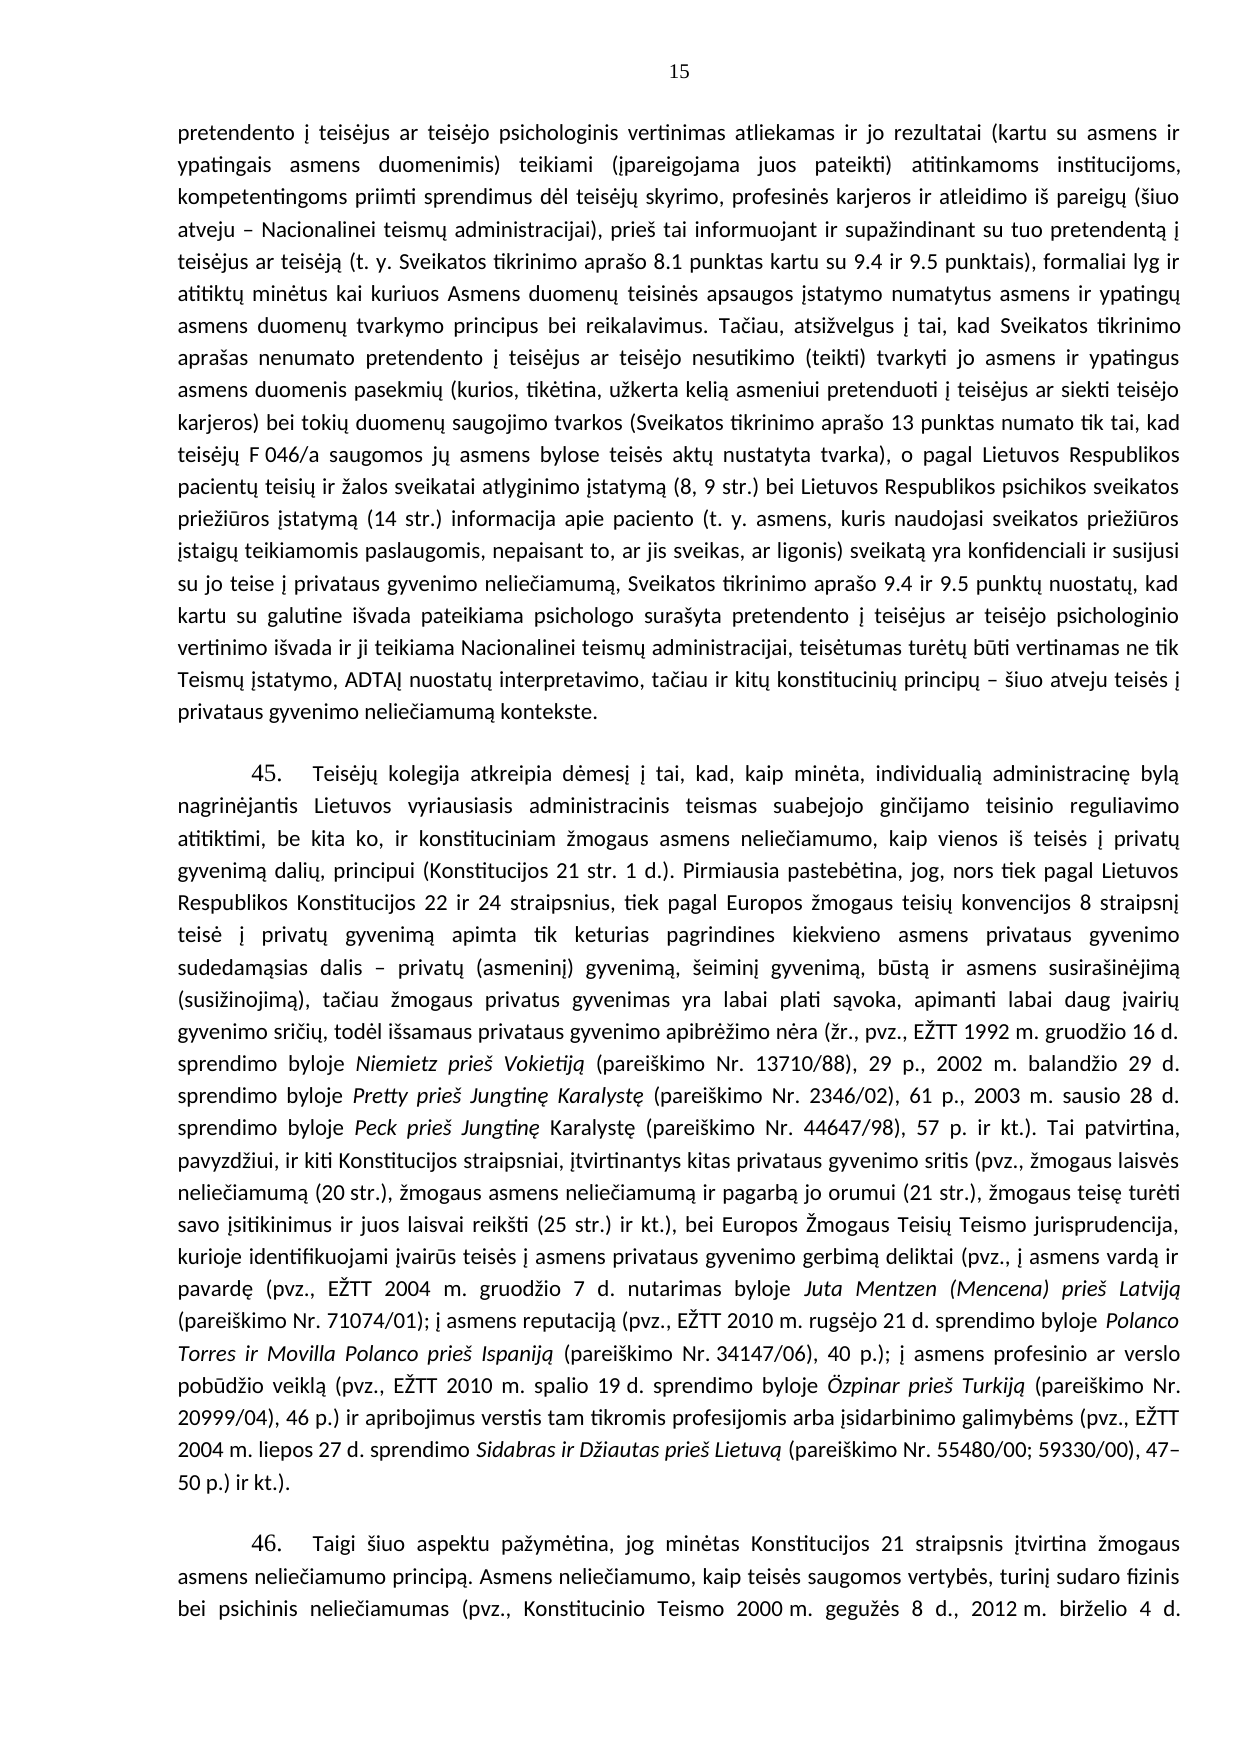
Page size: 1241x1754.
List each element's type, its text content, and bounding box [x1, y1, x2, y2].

text 46. Taigi šiuo aspektu pažymėtina, jog minėtas Konstitucijos 21 straipsnis įtvirtina žmogaus asmens neliečiamumo principą. Asmens neliečiamumo, kaip teisės saugomos vertybės, turinį sudaro fizinis bei psichinis neliečiamumas (pvz., Konstitucinio Teismo 2000 m. gegužės 8 d., 2012 m. birželio 4 d. [177, 1528, 1181, 1622]
text pretendento į teisėjus ar teisėjo psichologinis vertinimas atliekamas ir jo rezultatai (kartu su asmens ir ypatingais asmens duomenimis) teikiami (įpareigojama juos pateikti) atitinkamoms institucijoms, kompetentingoms priimti sprendimus dėl teisėjų skyrimo, profesinės karjeros ir atleidimo iš pareigų (šiuo atveju – Nacionalinei teismų administracijai), prieš tai informuojant ir supažindinant su tuo pretendentą į teisėjus ar teisėją (t. y. Sveikatos tikrinimo aprašo 8.1 punktas kartu su 9.4 ir 9.5 punktais), formaliai lyg ir atitiktų minėtus kai kuriuos Asmens duomenų teisinės apsaugos įstatymo numatytus asmens ir ypatingų asmens duomenų tvarkymo principus bei reikalavimus. Tačiau, atsižvelgus į tai, kad Sveikatos tikrinimo aprašas nenumato pretendento į teisėjus ar teisėjo nesutikimo (teikti) tvarkyti jo asmens ir ypatingus asmens duomenis pasekmių (kurios, tikėtina, užkerta kelią asmeniui pretenduoti į teisėjus ar siekti teisėjo karjeros) bei tokių duomenų saugojimo tvarkos (Sveikatos tikrinimo aprašo 13 punktas numato tik tai, kad teisėjų F 046/a saugomos jų asmens bylose teisės aktų nustatyta tvarka), o pagal Lietuvos Respublikos pacientų teisių ir žalos sveikatai atlyginimo įstatymą (8, 9 str.) bei Lietuvos Respublikos psichikos sveikatos priežiūros įstatymą (14 str.) informacija apie paciento (t. y. asmens, kuris naudojasi sveikatos priežiūros įstaigų teikiamomis paslaugomis, nepaisant to, ar jis sveikas, ar ligonis) sveikatą yra konfidenciali ir susijusi su jo teise į privataus gyvenimo neliečiamumą, Sveikatos tikrinimo aprašo 9.4 ir 9.5 punktų nuostatų, kad kartu su galutine išvada pateikiama psichologo surašyta pretendento į teisėjus ar teisėjo psichologinio vertinimo išvada ir ji teikiama Nacionalinei teismų administracijai, teisėtumas turėtų būti vertinamas ne tik Teismų įstatymo, ADTAĮ nuostatų interpretavimo, tačiau ir kitų konstitucinių principų – šiuo atveju teisės į privataus gyvenimo neliečiamumą kontekste. [177, 118, 1181, 726]
text 45. Teisėjų kolegija atkreipia dėmesį į tai, kad, kaip minėta, individualią administracinę bylą nagrinėjantis Lietuvos vyriausiasis administracinis teismas suabejojo ginčijamo teisinio reguliavimo atitiktimi, be kita ko, ir konstituciniam žmogaus asmens neliečiamumo, kaip vienos iš teisės į privatų gyvenimą dalių, principui (Konstitucijos 21 str. 1 d.). Pirmiausia pastebėtina, jog, nors tiek pagal Lietuvos Respublikos Konstitucijos 22 ir 24 straipsnius, tiek pagal Europos žmogaus teisių konvencijos 8 straipsnį teisė į privatų gyvenimą apimta tik keturias pagrindines kiekvieno asmens privataus gyvenimo sudedamąsias dalis – privatų (asmeninį) gyvenimą, šeiminį gyvenimą, būstą ir asmens susirašinėjimą (susižinojimą), tačiau žmogaus privatus gyvenimas yra labai plati sąvoka, apimanti labai daug įvairių gyvenimo sričių, todėl išsamaus privataus gyvenimo apibrėžimo nėra (žr., pvz., EŽTT 1992 m. gruodžio 16 d. sprendimo byloje Niemietz prieš Vokietiją (pareiškimo Nr. 13710/88), 29 p., 2002 m. balandžio 29 d. sprendimo byloje Pretty prieš Jungtinę Karalystę (pareiškimo Nr. 2346/02), 61 p., 2003 m. sausio 28 d. sprendimo byloje Peck prieš Jungtinę Karalystę (pareiškimo Nr. 44647/98), 57 p. ir kt.). Tai patvirtina, pavyzdžiui, ir kiti Konstitucijos straipsniai, įtvirtinantys kitas privataus gyvenimo sritis (pvz., žmogaus laisvės neliečiamumą (20 str.), žmogaus asmens neliečiamumą ir pagarbą jo orumui (21 str.), žmogaus teisę turėti savo įsitikinimus ir juos laisvai reikšti (25 str.) ir kt.), bei Europos Žmogaus Teisių Teismo jurisprudencija, kurioje identifikuojami įvairūs teisės į asmens privataus gyvenimo gerbimą deliktai (pvz., į asmens vardą ir pavardę (pvz., EŽTT 2004 m. gruodžio 7 d. nutarimas byloje Juta Mentzen (Mencena) prieš Latviją (pareiškimo Nr. 71074/01); į asmens reputaciją (pvz., EŽTT 2010 m. rugsėjo 21 d. sprendimo byloje Polanco Torres ir Movilla Polanco prieš Ispaniją (pareiškimo Nr. 34147/06), 40 p.); į asmens profesinio ar verslo pobūdžio veiklą (pvz., EŽTT 2010 m. spalio 19 d. sprendimo byloje Özpinar prieš Turkiją (pareiškimo Nr. 20999/04), 46 p.) ir apribojimus verstis tam tikromis profesijomis arba įsidarbinimo galimybėms (pvz., EŽTT 2004 m. liepos 27 d. sprendimo Sidabras ir Džiautas prieš Lietuvą (pareiškimo Nr. 55480/00; 59330/00), 47–50 p.) ir kt.). [177, 758, 1181, 1496]
